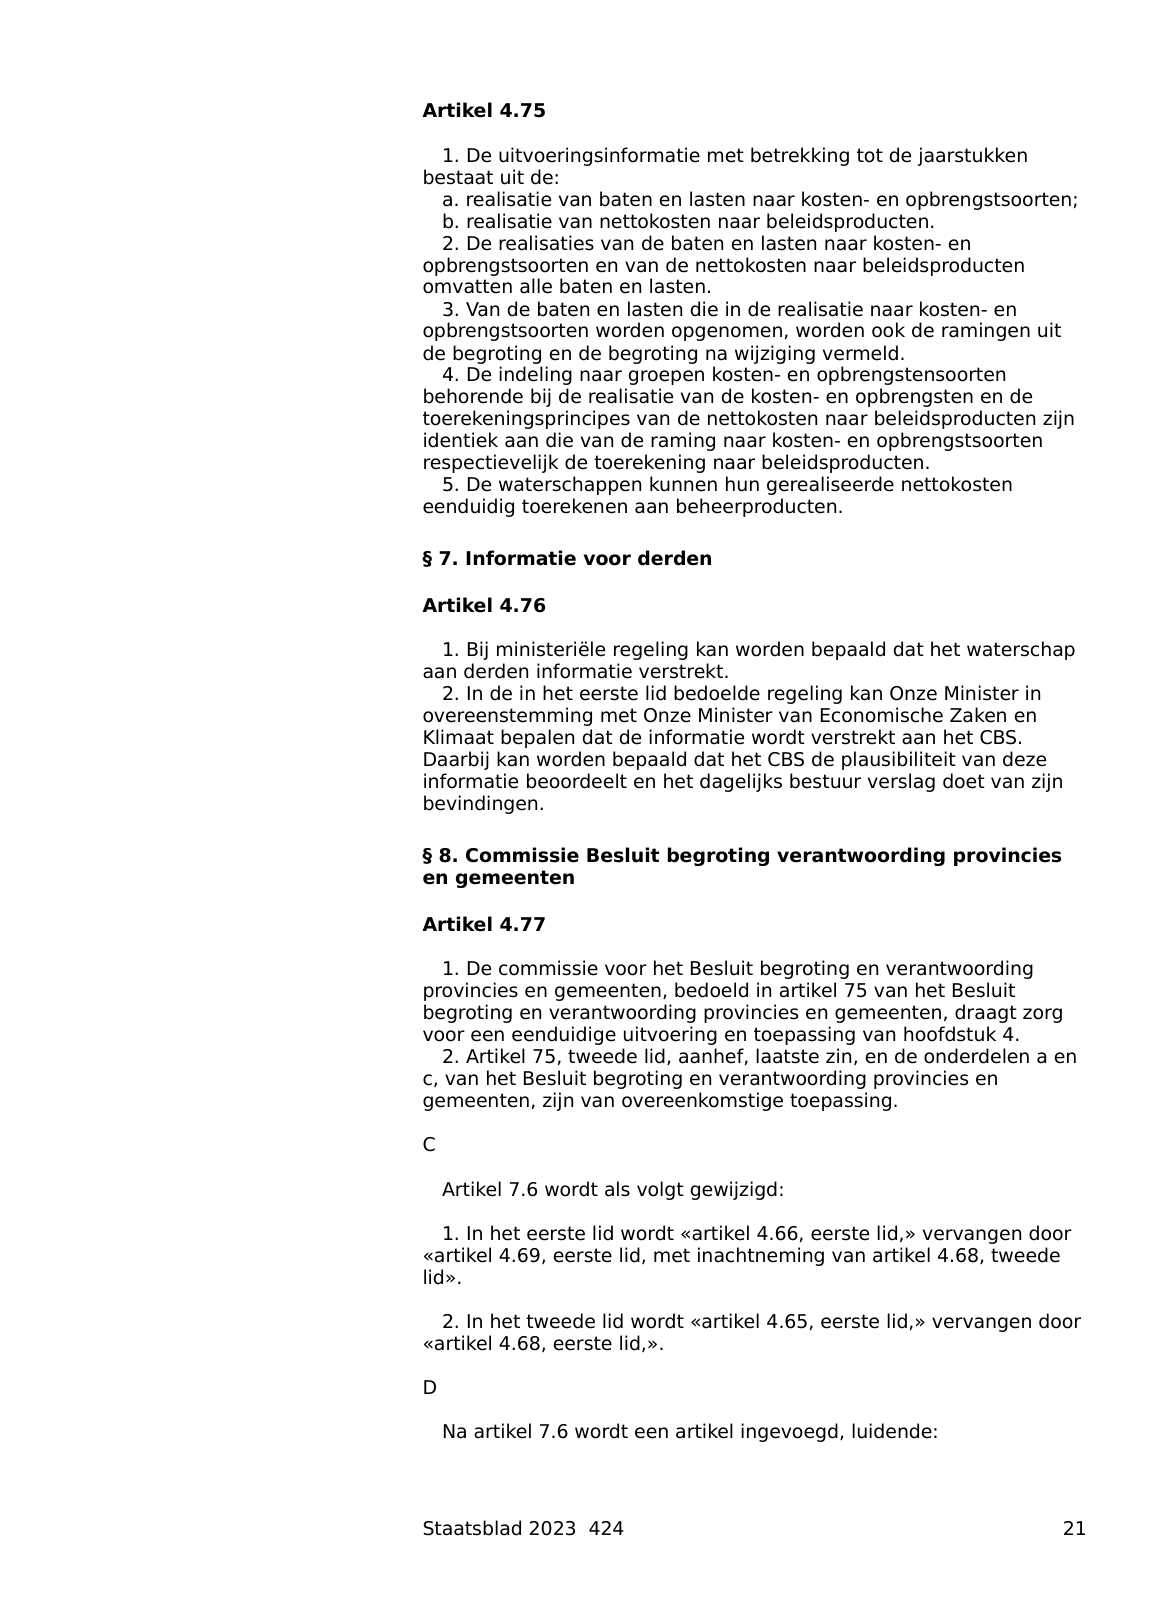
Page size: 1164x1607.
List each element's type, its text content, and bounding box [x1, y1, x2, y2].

subtitle Artikel 4.75 [422, 100, 1087, 122]
text 5. De waterschappen kunnen hun gerealiseerde nettokosten eenduidig toerekenen aan beheerproducten. [422, 474, 1087, 518]
text 1. De commissie voor het Besluit begroting en verantwoording provincies en gemeenten, bedoeld in artikel 75 van het Besluit begroting en verantwoording provincies en gemeenten, draagt zorg voor een eenduidige uitvoering en toepassing van hoofdstuk 4. [422, 958, 1087, 1046]
subtitle Artikel 4.77 [422, 914, 1087, 936]
text 2. In de in het eerste lid bedoelde regeling kan Onze Minister in overeenstemming met Onze Minister van Economische Zaken en Klimaat bepalen dat de informatie wordt verstrekt aan het CBS. Daarbij kan worden bepaald dat het CBS de plausibiliteit van deze informatie beoordeelt en het dagelijks bestuur verslag doet van zijn bevindingen. [422, 683, 1087, 815]
text D [422, 1377, 1087, 1399]
text 2. Artikel 75, tweede lid, aanhef, laatste zin, en de onderdelen a en c, van het Besluit begroting en verantwoording provincies en gemeenten, zijn van overeenkomstige toepassing. [422, 1046, 1087, 1112]
text 1. Bij ministeriële regeling kan worden bepaald dat het waterschap aan derden informatie verstrekt. [422, 639, 1087, 683]
text Artikel 7.6 wordt als volgt gewijzigd: [422, 1178, 1087, 1201]
subtitle § 7. Informatie voor derden [422, 548, 1087, 570]
text 2. In het tweede lid wordt «artikel 4.65, eerste lid,» vervangen door «artikel 4.68, eerste lid,». [422, 1311, 1087, 1355]
text Na artikel 7.6 wordt een artikel ingevoegd, luidende: [422, 1421, 1087, 1443]
subtitle § 8. Commissie Besluit begroting verantwoording provincies en gemeenten [422, 845, 1087, 889]
text a. realisatie van baten en lasten naar kosten- en opbrengstsoorten; [422, 188, 1087, 211]
text C [422, 1134, 1087, 1156]
text 1. De uitvoeringsinformatie met betrekking tot de jaarstukken bestaat uit de: [422, 144, 1087, 188]
text b. realisatie van nettokosten naar beleidsproducten. [422, 211, 1087, 232]
text 4. De indeling naar groepen kosten- en opbrengstensoorten behorende bij de realisatie van de kosten- en opbrengsten en de toerekeningsprincipes van de nettokosten naar beleidsproducten zijn identiek aan die van de raming naar kosten- en opbrengstsoorten respectievelijk de toerekening naar beleidsproducten. [422, 364, 1087, 474]
subtitle Artikel 4.76 [422, 595, 1087, 617]
text 3. Van de baten en lasten die in de realisatie naar kosten- en opbrengstsoorten worden opgenomen, worden ook de ramingen uit de begroting en de begroting na wijziging vermeld. [422, 298, 1087, 364]
text 1. In het eerste lid wordt «artikel 4.66, eerste lid,» vervangen door «artikel 4.69, eerste lid, met inachtneming van artikel 4.68, tweede lid». [422, 1223, 1087, 1289]
text 2. De realisaties van de baten en lasten naar kosten- en opbrengstsoorten en van de nettokosten naar beleidsproducten omvatten alle baten en lasten. [422, 232, 1087, 298]
